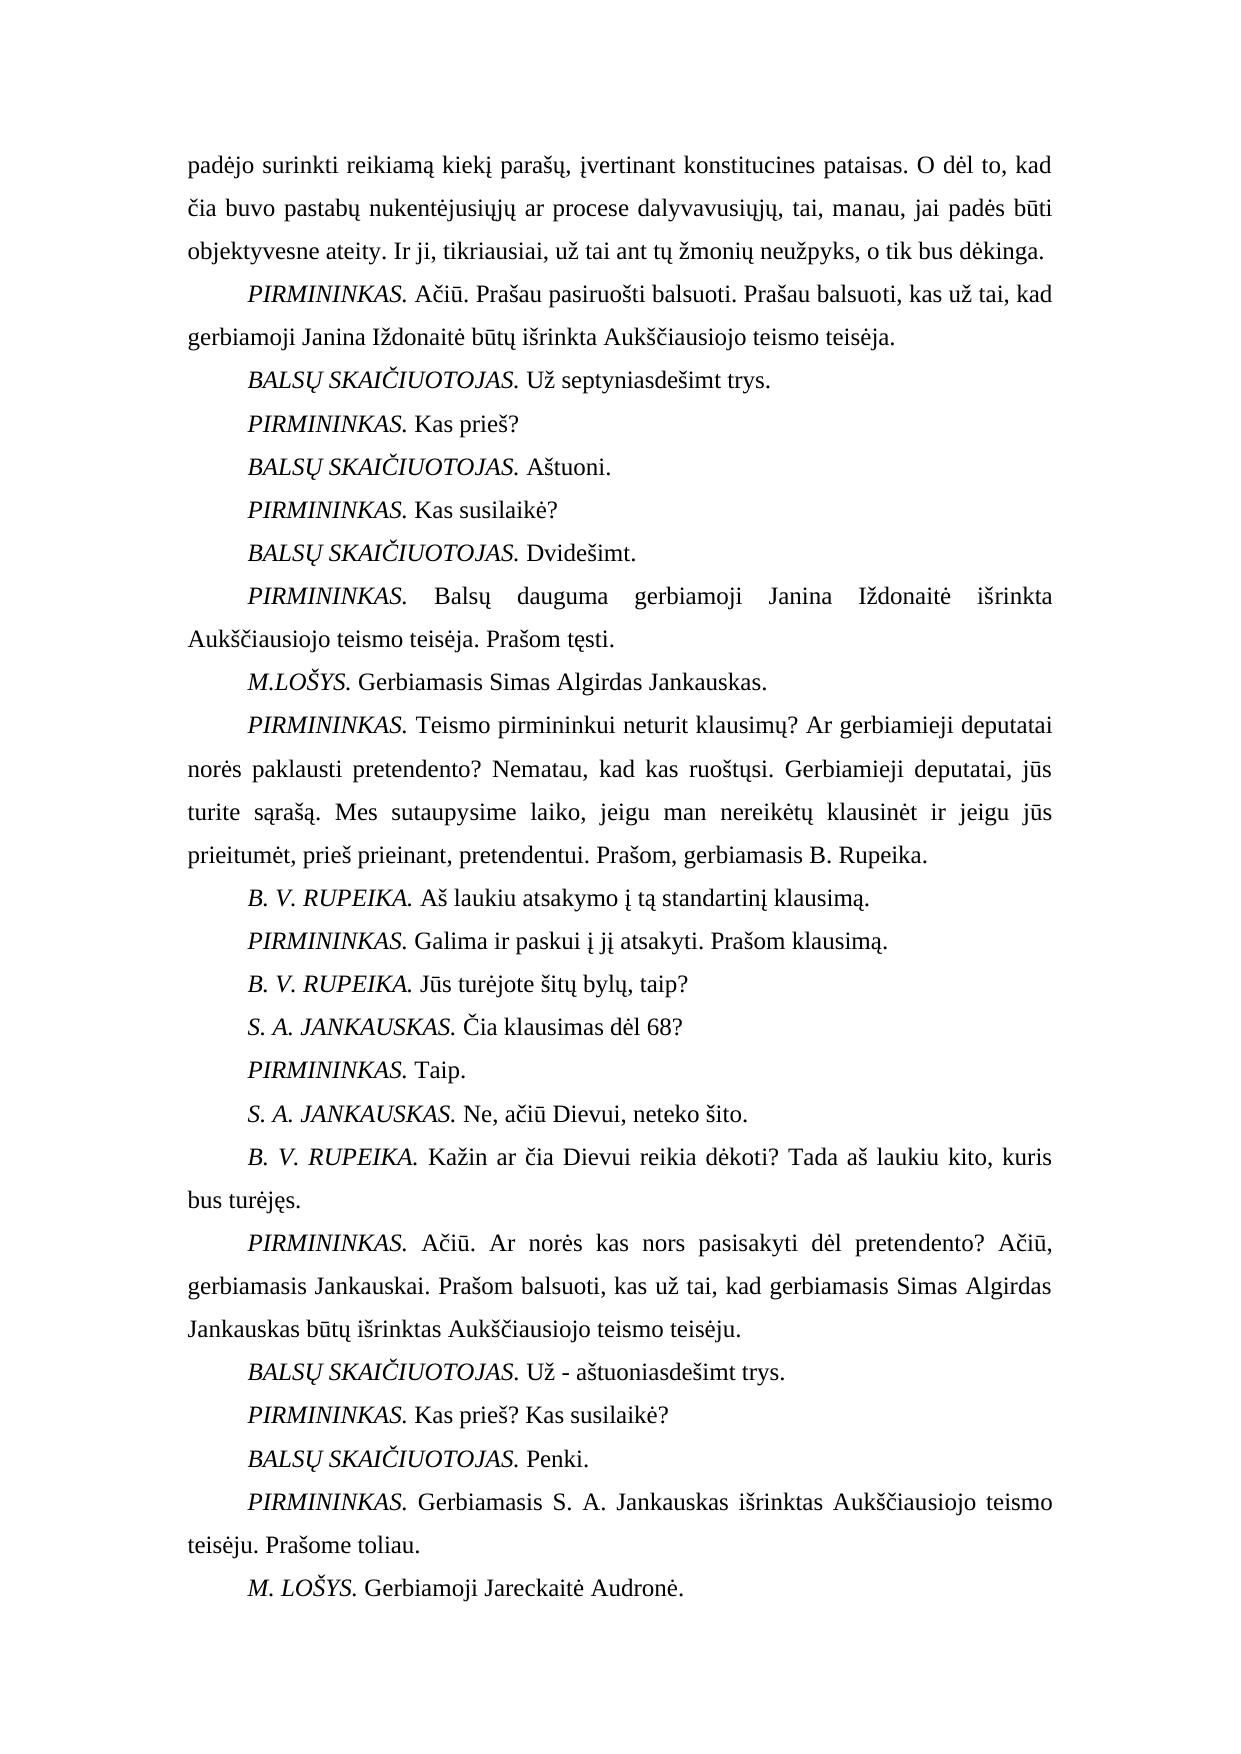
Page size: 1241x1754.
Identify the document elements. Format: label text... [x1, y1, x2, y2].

text Pirmininkas. Gerbiamasis S. A. Jankauskas išrinktas Aukščiau­siojo teismo teisėju. Prašome toliau. [187, 1487, 1053, 1559]
text Balsų skaičiuotojas. Už - aštuoniasdešimt trys. [187, 1357, 1053, 1386]
text B. V. Rupeika. Kažin ar čia Dievui reikia dėkoti? Tada aš laukiu kito, kuris bus turėjęs. [187, 1142, 1053, 1214]
text Pirmininkas. Kas susilaikė? [187, 495, 1053, 524]
text Balsų skaičiuotojas. Už septyniasdešimt trys. [187, 366, 1053, 394]
text Pirmininkas. Ačiū. Prašau pasiruošti balsuoti. Prašau balsuo­ti, kas už tai, kad gerbiamoji Janina Iždonaitė būtų išrinkta Aukš­čiausiojo teismo teisėja. ­ [187, 279, 1053, 351]
text Balsų skaičiuotojas. Penki. [187, 1444, 1053, 1472]
text Pirmininkas. Galima ir paskui į jį atsakyti. Prašom klausimą. [187, 926, 1053, 955]
text Pirmininkas. Ačiū. Ar norės kas nors pasisakyti dėl preten­dento? Ačiū, gerbiamasis Jankauskai. Prašom balsuoti, kas už tai, kad gerbiamasis Simas Algirdas Jankauskas būtų išrinktas Aukš­čiausiojo teismo teisėju. [187, 1228, 1053, 1343]
text Balsų skaičiuotojas. Aštuoni. [187, 452, 1053, 481]
text Pirmininkas. Kas prieš? Kas susilaikė? [187, 1401, 1053, 1429]
text Pirmininkas. Balsų dauguma gerbiamoji Janina Iždonaitė iš­rinkta Aukščiausiojo teismo teisėja. Prašom tęsti. [187, 581, 1053, 653]
text Pirmininkas. Taip. [187, 1056, 1053, 1084]
text S. A. Jankauskas. Čia klausimas dėl 68? [187, 1012, 1053, 1041]
text padėjo surinkti reikiamą kiekį parašų, įvertinant konstitucines pataisas. O dėl to, kad čia buvo pastabų nukentėjusiųjų ar procese dalyvavusiųjų, tai, ma­nau, jai padės būti objektyvesne ateity. Ir ji, tikriausiai, už tai ant tų žmonių neužpyks, o tik bus dėkinga. [187, 150, 1053, 265]
text Pirmininkas. Kas prieš? [187, 409, 1053, 437]
text B. V. Rupeika. Jūs turėjote šitų bylų, taip? [187, 969, 1053, 998]
text Pirmininkas. Teismo pirmininkui neturit klausimų? Ar gerbia­mieji deputatai norės paklausti pretendento? Nematau, kad kas ruoštųsi. Gerbiamieji deputatai, jūs turite sąrašą. Mes sutaupy­sime laiko, jeigu man nereikėtų klausinėt ir jeigu jūs prieitumėt, prieš prieinant, pretendentui. Prašom, gerbiamasis B. Rupeika. [187, 711, 1053, 869]
text M.Lošys. Gerbiamasis Simas Algirdas Jankauskas. [187, 667, 1053, 696]
text M. Lošys. Gerbiamoji Jareckaitė Audronė. [187, 1573, 1053, 1602]
text Balsų skaičiuotojas. Dvidešimt. [187, 538, 1053, 567]
text S. A. Jankauskas. Ne, ačiū Dievui, neteko šito. [187, 1099, 1053, 1127]
text B. V. Rupeika. Aš laukiu atsakymo į tą standartinį klausimą. [187, 883, 1053, 912]
